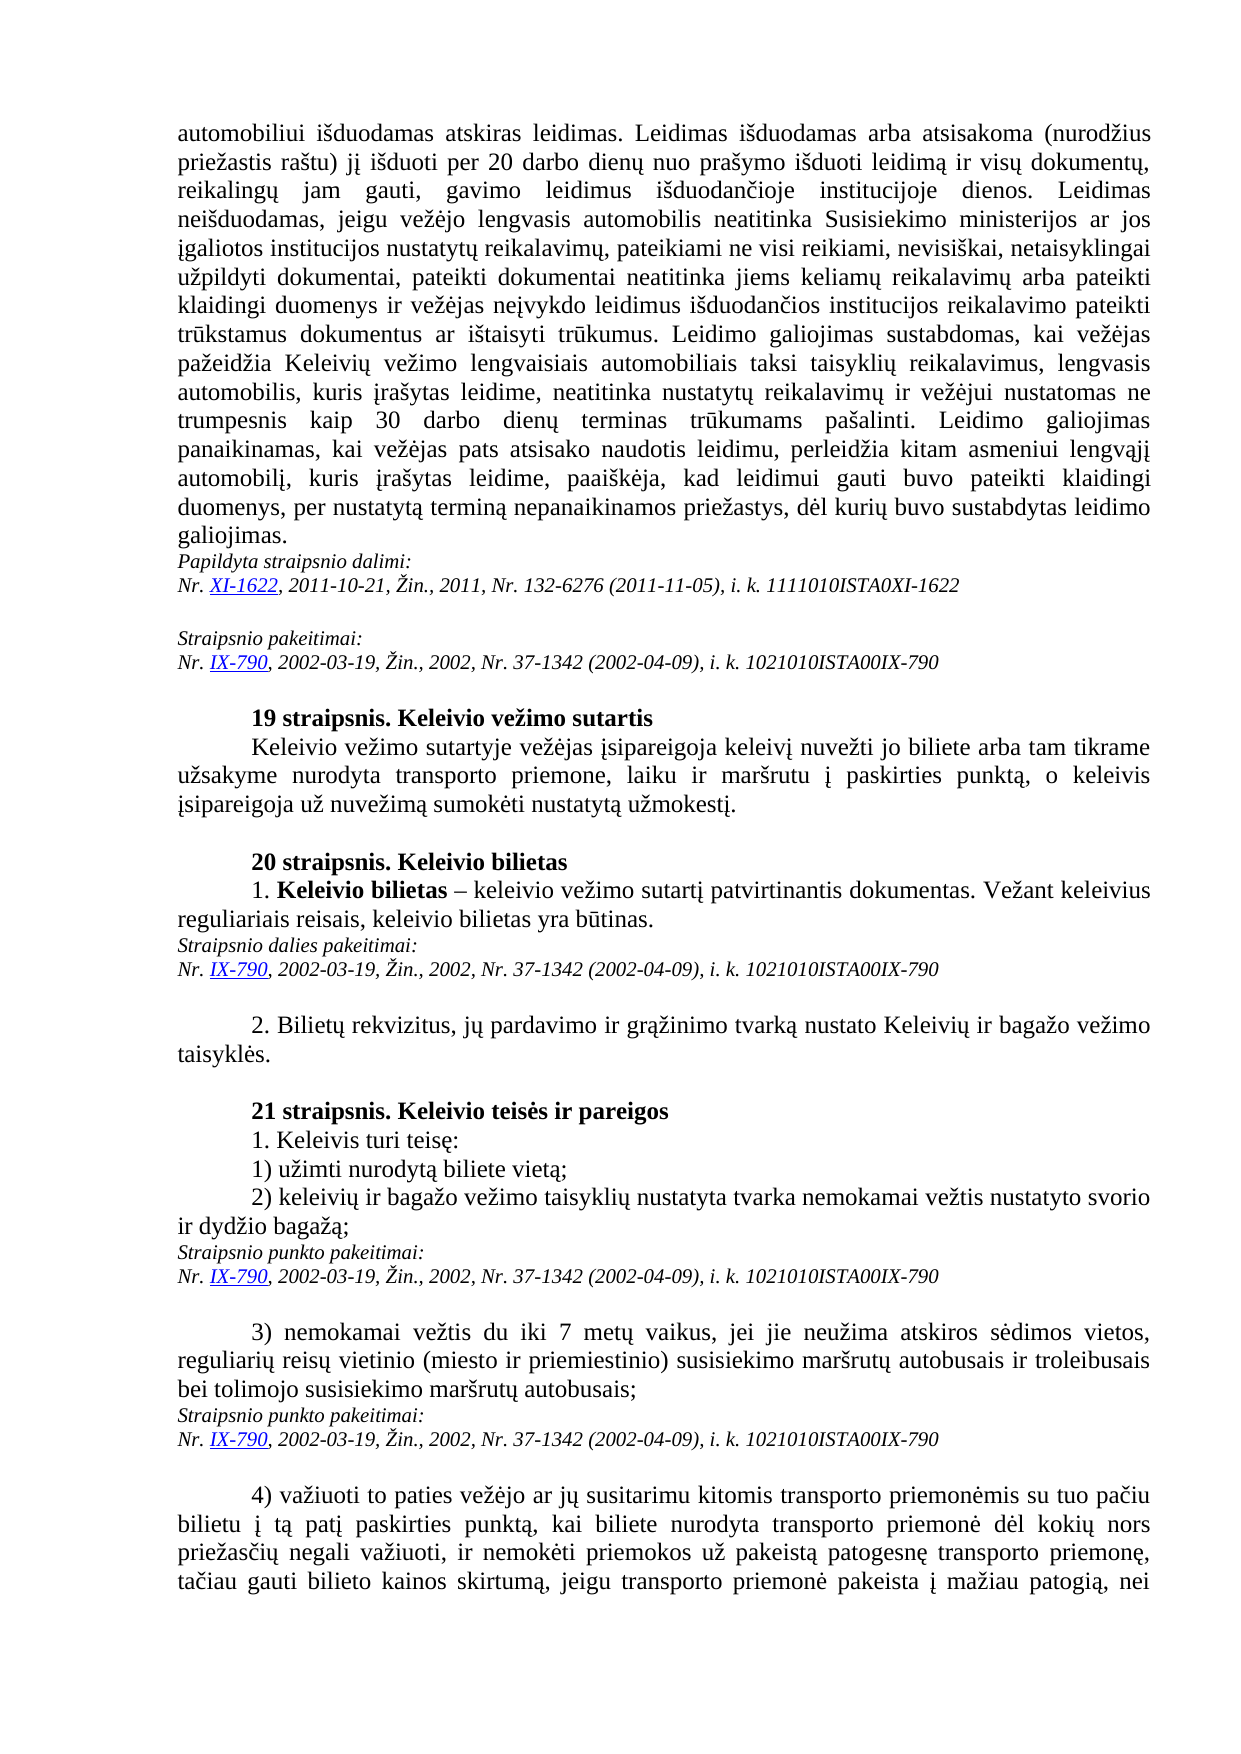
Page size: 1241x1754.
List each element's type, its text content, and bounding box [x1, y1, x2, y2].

text 1. Keleivio bilietas – keleivio vežimo sutartį patvirtinantis dokumentas. Vežant keleivius reguliariais reisais, keleivio bilietas yra būtinas. [177, 876, 1152, 933]
text 1. Keleivis turi teisę: [177, 1125, 1152, 1154]
text automobiliui išduodamas atskiras leidimas. Leidimas išduodamas arba atsisakoma (nurodžius priežastis raštu) jį išduoti per 20 darbo dienų nuo prašymo išduoti leidimą ir visų dokumentų, reikalingų jam gauti, gavimo leidimus išduodančioje institucijoje dienos. Leidimas neišduodamas, jeigu vežėjo lengvasis automobilis neatitinka Susisiekimo ministerijos ar jos įgaliotos institucijos nustatytų reikalavimų, pateikiami ne visi reikiami, nevisiškai, netaisyklingai užpildyti dokumentai, pateikti dokumentai neatitinka jiems keliamų reikalavimų arba pateikti klaidingi duomenys ir vežėjas neįvykdo leidimus išduodančios institucijos reikalavimo pateikti trūkstamus dokumentus ar ištaisyti trūkumus. Leidimo galiojimas sustabdomas, kai vežėjas pažeidžia Keleivių vežimo lengvaisiais automobiliais taksi taisyklių reikalavimus, lengvasis automobilis, kuris įrašytas leidime, neatitinka nustatytų reikalavimų ir vežėjui nustatomas ne trumpesnis kaip 30 darbo dienų terminas trūkumams pašalinti. Leidimo galiojimas panaikinamas, kai vežėjas pats atsisako naudotis leidimu, perleidžia kitam asmeniui lengvąjį automobilį, kuris įrašytas leidime, paaiškėja, kad leidimui gauti buvo pateikti klaidingi duomenys, per nustatytą terminą nepanaikinamos priežastys, dėl kurių buvo sustabdytas leidimo galiojimas. [177, 118, 1152, 549]
text 2. Bilietų rekvizitus, jų pardavimo ir grąžinimo tvarką nustato Keleivių ir bagažo vežimo taisyklės. [177, 1010, 1152, 1067]
text 3) nemokamai vežtis du iki 7 metų vaikus, jei jie neužima atskiros sėdimos vietos, reguliarių reisų vietinio (miesto ir priemiestinio) susisiekimo maršrutų autobusais ir troleibusais bei tolimojo susisiekimo maršrutų autobusais; [177, 1317, 1152, 1403]
text 2) keleivių ir bagažo vežimo taisyklių nustatyta tvarka nemokamai vežtis nustatyto svorio ir dydžio bagažą; [177, 1182, 1152, 1240]
text Straipsnio dalies pakeitimai: [177, 933, 1152, 957]
text Straipsnio pakeitimai: [177, 626, 1152, 650]
text Nr. IX-790, 2002-03-19, Žin., 2002, Nr. 37-1342 (2002-04-09), i. k. 1021010ISTA00IX-790 [177, 650, 1152, 674]
text Nr. XI-1622, 2011-10-21, Žin., 2011, Nr. 132-6276 (2011-11-05), i. k. 1111010ISTA0XI-1622 [177, 573, 1152, 597]
text Straipsnio punkto pakeitimai: [177, 1403, 1152, 1427]
text 1) užimti nurodytą biliete vietą; [177, 1154, 1152, 1182]
text Nr. IX-790, 2002-03-19, Žin., 2002, Nr. 37-1342 (2002-04-09), i. k. 1021010ISTA00IX-790 [177, 957, 1152, 981]
text 20 straipsnis. Keleivio bilietas [177, 847, 1152, 876]
text Papildyta straipsnio dalimi: [177, 549, 1152, 573]
text 19 straipsnis. Keleivio vežimo sutartis [177, 703, 1152, 732]
text 21 straipsnis. Keleivio teisės ir pareigos [177, 1096, 1152, 1125]
text 4) važiuoti to paties vežėjo ar jų susitarimu kitomis transporto priemonėmis su tuo pačiu bilietu į tą patį paskirties punktą, kai biliete nurodyta transporto priemonė dėl kokių nors priežasčių negali važiuoti, ir nemokėti priemokos už pakeistą patogesnę transporto priemonę, tačiau gauti bilieto kainos skirtumą, jeigu transporto priemonė pakeista į mažiau patogią, nei [177, 1480, 1152, 1595]
text Nr. IX-790, 2002-03-19, Žin., 2002, Nr. 37-1342 (2002-04-09), i. k. 1021010ISTA00IX-790 [177, 1264, 1152, 1288]
text Straipsnio punkto pakeitimai: [177, 1240, 1152, 1264]
text Keleivio vežimo sutartyje vežėjas įsipareigoja keleivį nuvežti jo biliete arba tam tikrame užsakyme nurodyta transporto priemone, laiku ir maršrutu į paskirties punktą, o keleivis įsipareigoja už nuvežimą sumokėti nustatytą užmokestį. [177, 732, 1152, 818]
text Nr. IX-790, 2002-03-19, Žin., 2002, Nr. 37-1342 (2002-04-09), i. k. 1021010ISTA00IX-790 [177, 1427, 1152, 1451]
